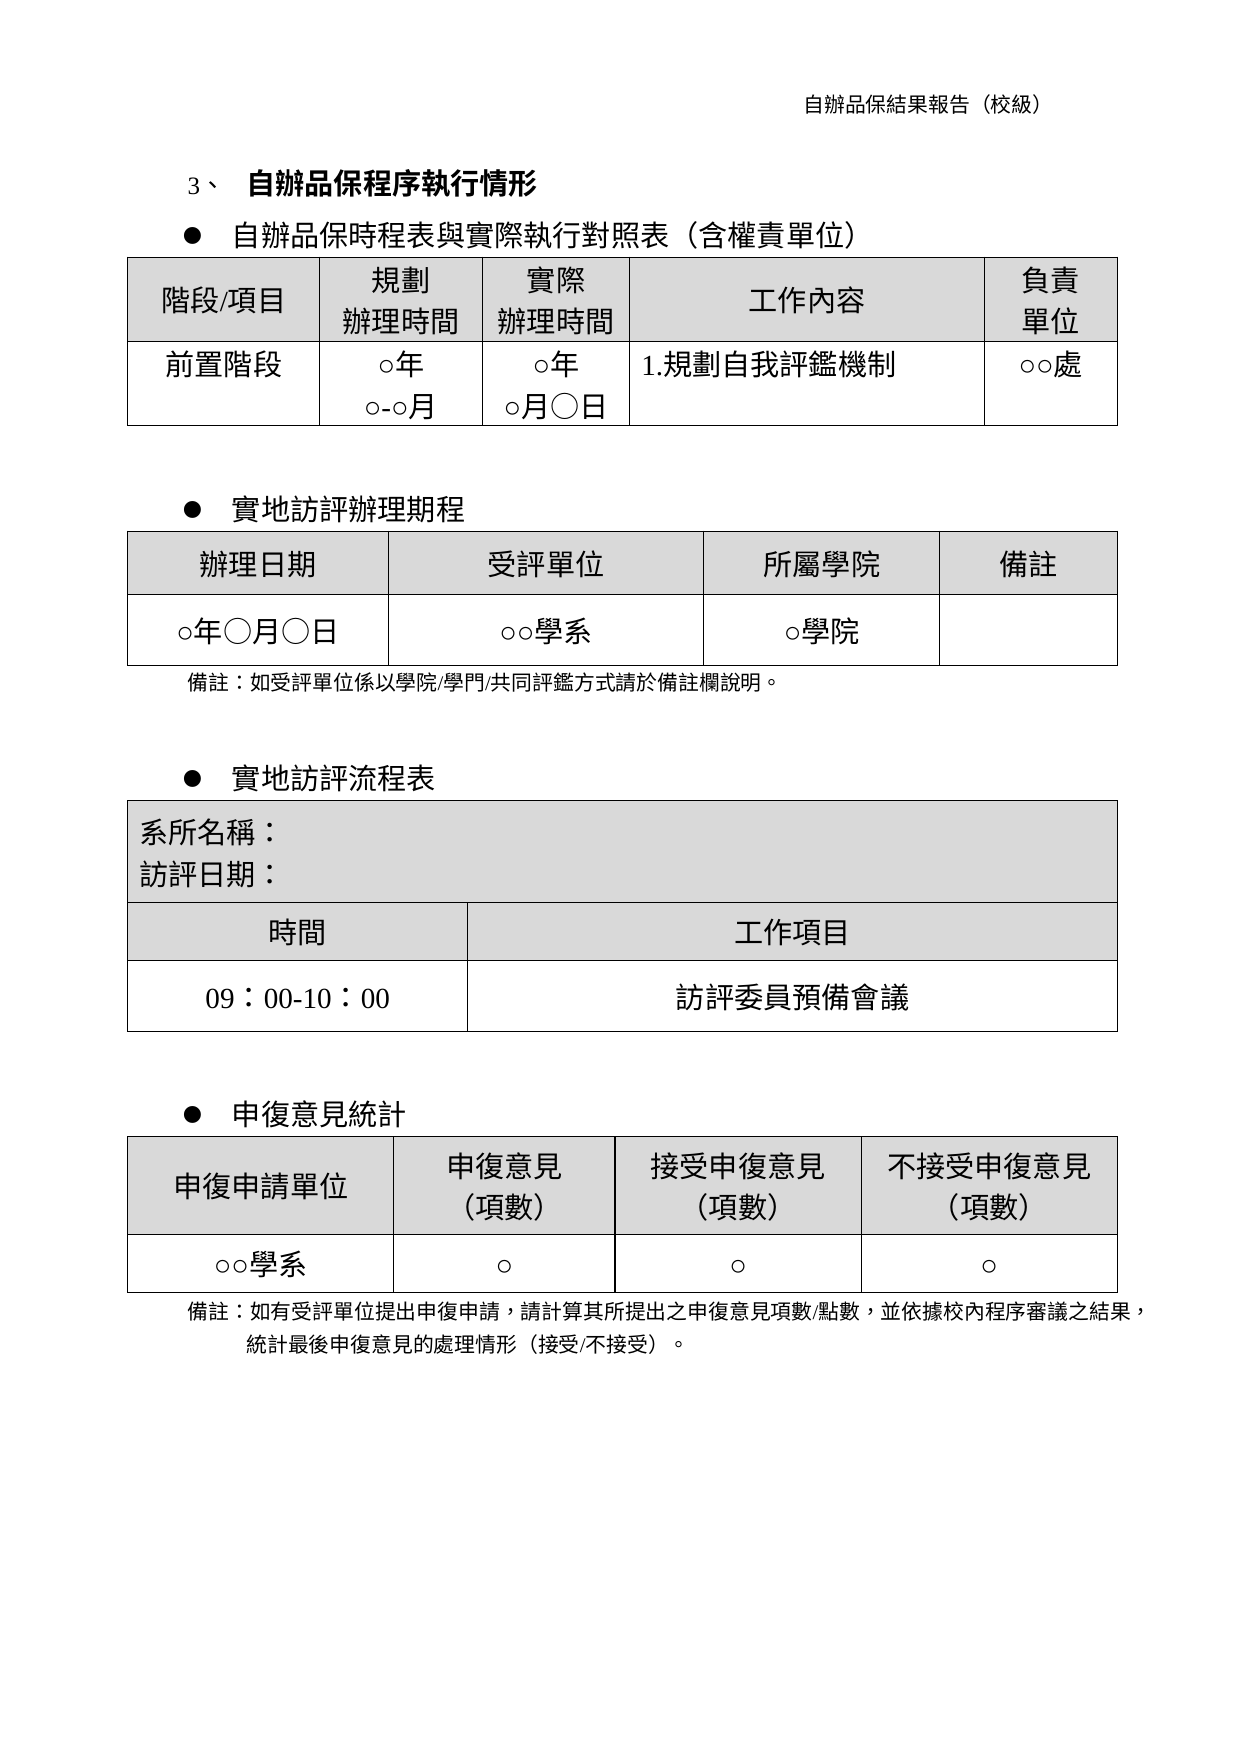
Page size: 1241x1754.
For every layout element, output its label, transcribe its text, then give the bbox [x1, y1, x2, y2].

table_cell 09：00-10：00 [128, 961, 467, 1031]
table_cell 工作項目 [468, 903, 1117, 960]
table_header 負責 單位 [985, 258, 1117, 341]
text 備註：如受評單位係以學院/學門/共同評鑑方式請於備註欄說明。 [187, 666, 1053, 696]
table_cell ○○學系 [389, 595, 703, 665]
table_cell ○ [394, 1235, 614, 1292]
table_cell 前置階段 [128, 342, 319, 425]
table_cell ○ [862, 1235, 1117, 1292]
table_cell ○學院 [704, 595, 939, 665]
table_header 不接受申復意見 （項數） [862, 1137, 1117, 1234]
table_cell ○○學系 [128, 1235, 393, 1292]
table_header 辦理日期 [128, 532, 388, 594]
table_header 系所名稱： 訪評日期： [128, 801, 1117, 902]
table_cell ○ [616, 1235, 861, 1292]
table_cell ○年○月○日 [128, 595, 388, 665]
table_header 階段/項目 [128, 258, 319, 341]
table_header 接受申復意見（項數） [616, 1137, 861, 1234]
table_header 受評單位 [389, 532, 703, 594]
table_header 所屬學院 [704, 532, 939, 594]
list 實地訪評流程表 [181, 748, 1053, 800]
table_cell 訪評委員預備會議 [468, 961, 1117, 1031]
list 申復意見統計 [181, 1084, 1053, 1136]
table_cell ○年 ○月○日 [483, 342, 629, 425]
list 自辦品保時程表與實際執行對照表（含權責單位） [181, 204, 1053, 257]
text 備註：如有受評單位提出申復申請，請計算其所提出之申復意見項數/點數，並依據校內程序審議之結果，統計最後申復意見的處理情形（接受/不接受）。 [187, 1293, 1147, 1359]
table_header 申復申請單位 [128, 1137, 393, 1234]
table_header 工作內容 [630, 258, 984, 341]
list 實地訪評辦理期程 [181, 478, 1053, 531]
list 自辦品保程序執行情形 [187, 152, 1053, 204]
table_cell ○年 ○-○月 [320, 342, 482, 425]
table_header 規劃 辦理時間 [320, 258, 482, 341]
table_cell 時間 [128, 903, 467, 960]
table_header 申復意見 （項數） [394, 1137, 614, 1234]
table_cell 1.規劃自我評鑑機制 [630, 342, 984, 425]
table_cell [940, 595, 1117, 665]
table_header 實際 辦理時間 [483, 258, 629, 341]
table_header 備註 [940, 532, 1117, 594]
table_cell ○○處 [985, 342, 1117, 425]
